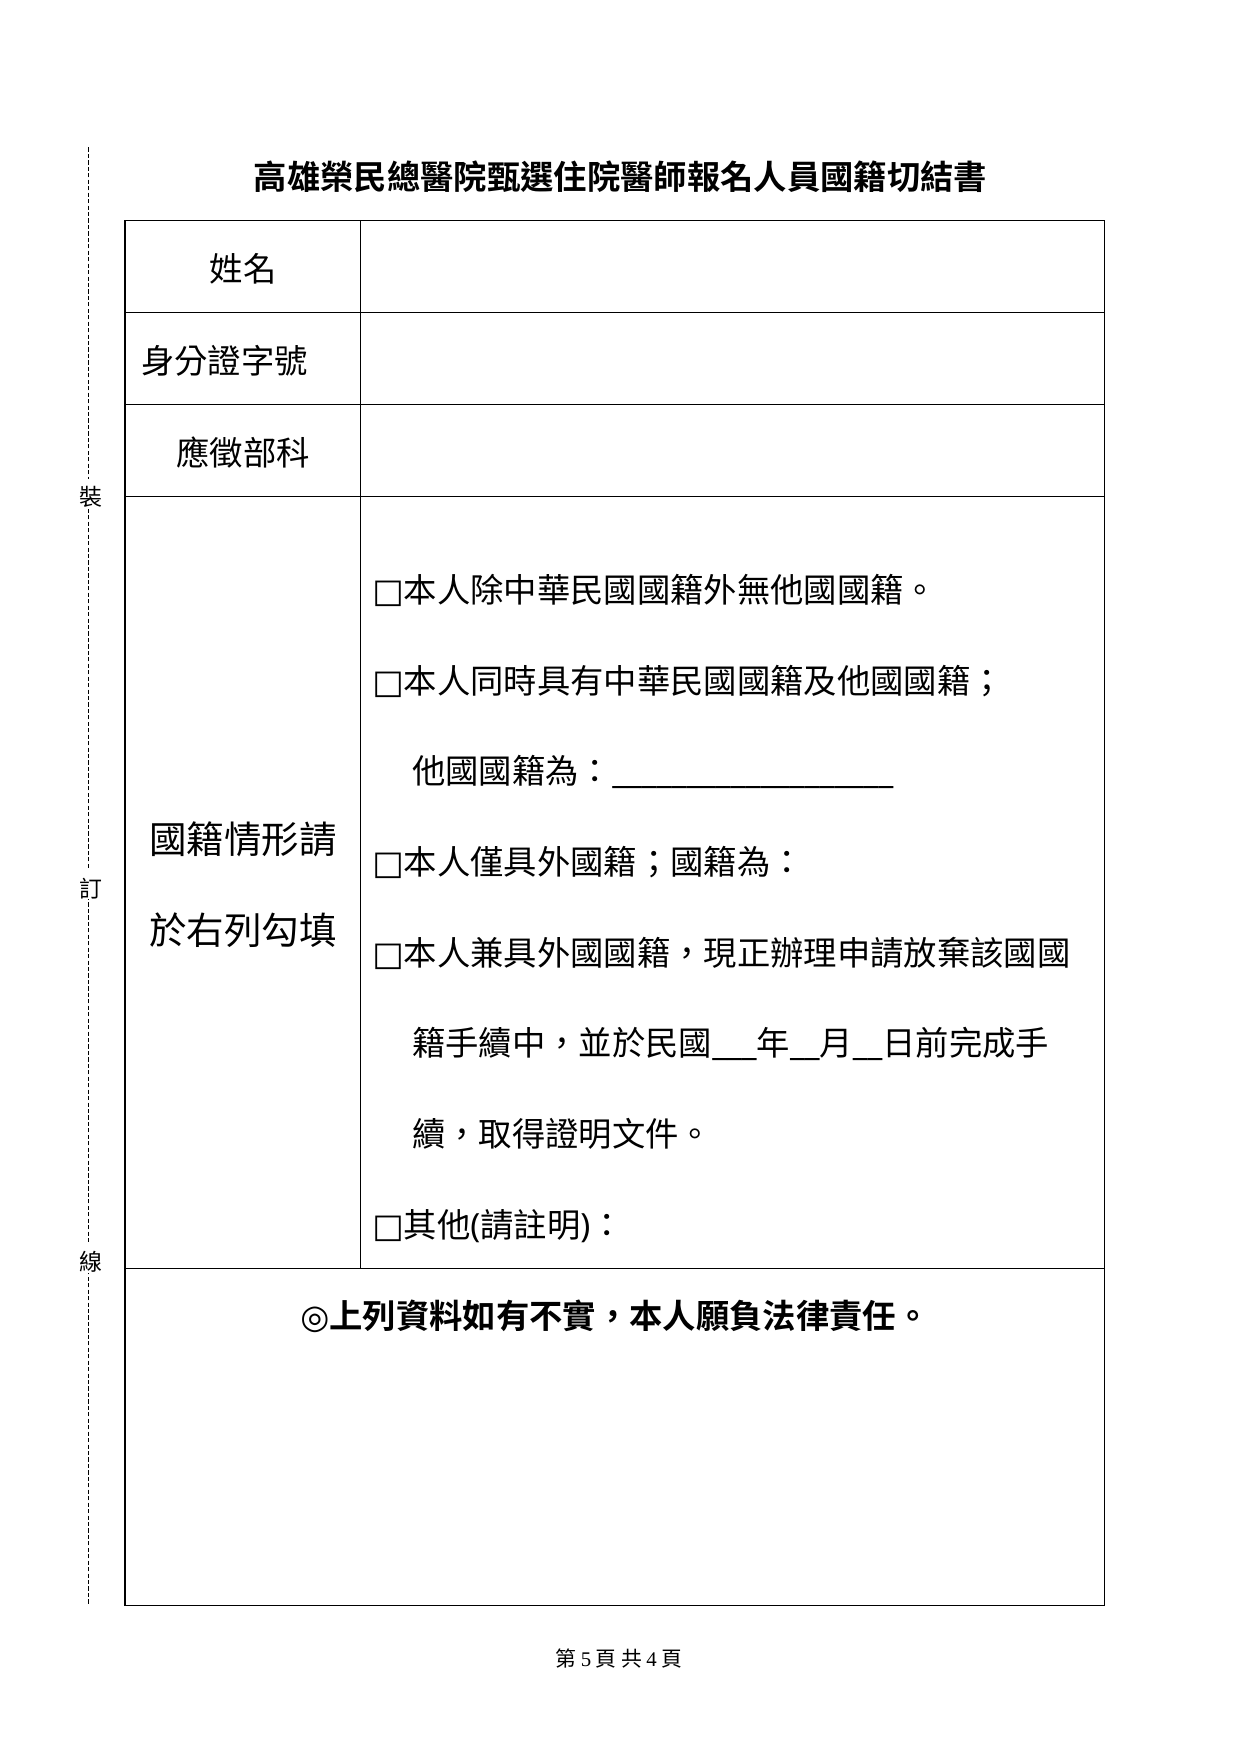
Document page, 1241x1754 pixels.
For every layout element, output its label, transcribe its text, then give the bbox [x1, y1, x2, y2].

text 高雄榮民總醫院甄選住院醫師報名人員國籍切結書 [148, 129, 1092, 220]
table_cell 身分證字號 [126, 313, 360, 404]
table_cell 應徵部科 [126, 405, 360, 496]
table_header [361, 221, 1104, 312]
table_cell □本人除中華民國國籍外無他國國籍。 □本人同時具有中華民國國籍及他國國籍； 他國國籍為：___________________ □本人僅具外國籍；國籍為： □本人兼具外國國籍，現正辦理申請放棄該國國 籍手續中，並於民國___年__月__日前完成手續，取得證明文件。 □其他(請註明)： [361, 497, 1104, 1268]
table_cell ◎上列資料如有不實，本人願負法律責任。 [126, 1269, 1104, 1605]
table_header 姓名 [126, 221, 360, 312]
table_cell [361, 405, 1104, 496]
table_cell 國籍情形請於右列勾填 [126, 497, 360, 1268]
table_cell [361, 313, 1104, 404]
